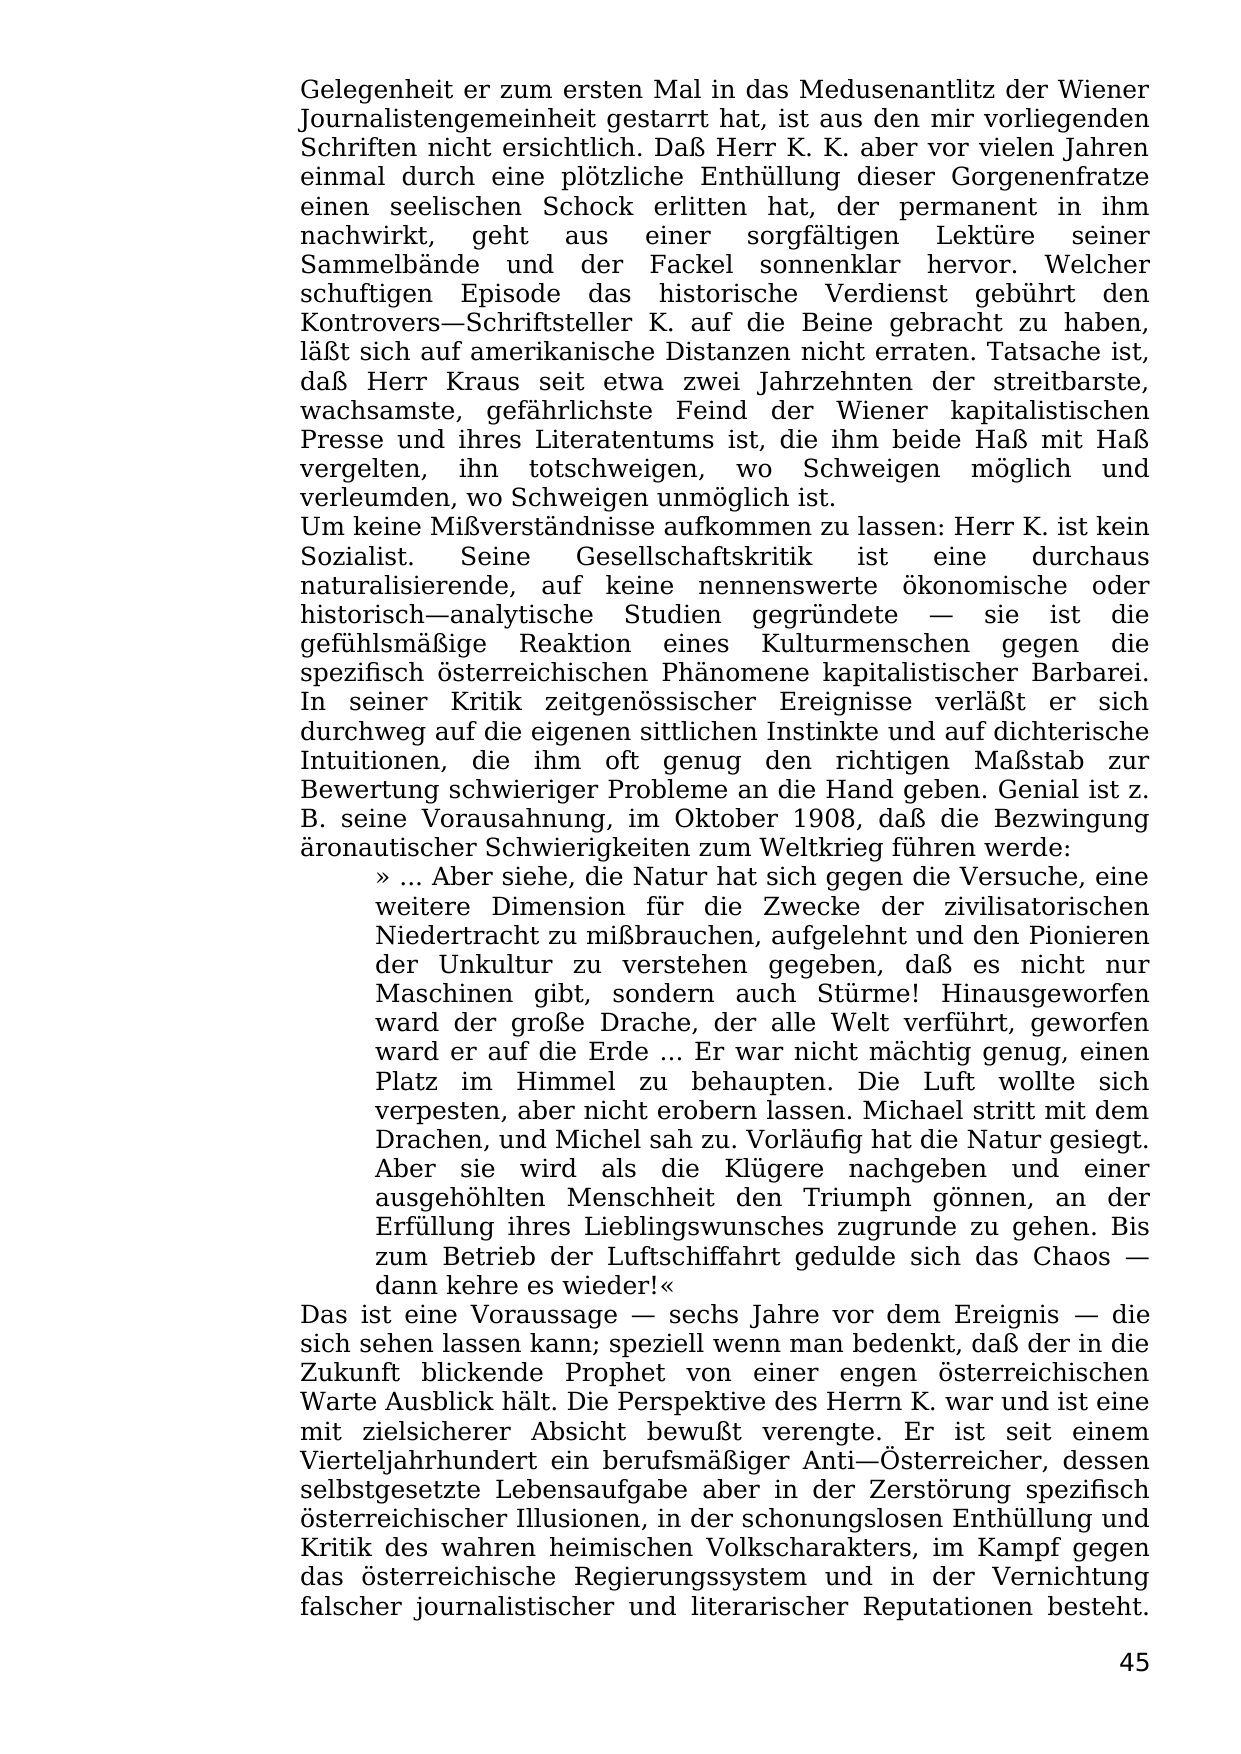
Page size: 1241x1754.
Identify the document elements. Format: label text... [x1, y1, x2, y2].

text » ... Aber siehe, die Natur hat sich gegen die Versuche, eine weitere Dimension für die Zwecke der zivilisatorischen Niedertracht zu mißbrauchen, aufgelehnt und den Pionieren der Unkultur zu verstehen gegeben, daß es nicht nur Maschinen gibt, sondern auch Stürme! Hinausgeworfen ward der große Drache, der alle Welt verführt, geworfen ward er auf die Erde ... Er war nicht mächtig genug, einen Platz im Himmel zu behaupten. Die Luft wollte sich verpesten, aber nicht erobern lassen. Michael stritt mit dem Drachen, und Michel sah zu. Vorläufig hat die Natur gesiegt. Aber sie wird als die Klügere nachgeben und einer ausgehöhlten Menschheit den Triumph gönnen, an der Erfüllung ihres Lieblingswunsches zugrunde zu gehen. Bis zum Betrieb der Luftschiffahrt gedulde sich das Chaos — dann kehre es wieder!« [375, 862, 1151, 1300]
text Um keine Mißverständnisse aufkommen zu lassen: Herr K. ist kein Sozialist. Seine Gesellschaftskritik ist eine durchaus naturalisierende, auf keine nennenswerte ökonomische oder historisch—analytische Studien gegründete — sie ist die gefühlsmäßige Reaktion eines Kulturmenschen gegen die spezifisch österreichischen Phänomene kapitalistischer Barbarei. In seiner Kritik zeitgenössischer Ereignisse verläßt er sich durchweg auf die eigenen sittlichen Instinkte und auf dichterische Intuitionen, die ihm oft genug den richtigen Maßstab zur Bewertung schwieriger Probleme an die Hand geben. Genial ist z. B. seine Vorausahnung, im Oktober 1908, daß die Bezwingung äronautischer Schwierigkeiten zum Weltkrieg führen werde: [300, 512, 1151, 862]
text Das ist eine Voraussage — sechs Jahre vor dem Ereignis — die sich sehen lassen kann; speziell wenn man bedenkt, daß der in die Zukunft blickende Prophet von einer engen österreichischen Warte Ausblick hält. Die Perspektive des Herrn K. war und ist eine mit zielsicherer Absicht bewußt verengte. Er ist seit einem Vierteljahrhundert ein berufsmäßiger Anti—Österreicher, dessen selbstgesetzte Lebensaufgabe aber in der Zerstörung spezifisch österreichischer Illusionen, in der schonungslosen Enthüllung und Kritik des wahren heimischen Volkscharakters, im Kampf gegen das österreichische Regierungssystem und in der Vernichtung falscher journalistischer und literarischer Reputationen besteht. [300, 1300, 1151, 1621]
text Gelegenheit er zum ersten Mal in das Medusenantlitz der Wiener Journalistengemeinheit gestarrt hat, ist aus den mir vorliegenden Schriften nicht ersichtlich. Daß Herr K. K. aber vor vielen Jahren einmal durch eine plötzliche Enthüllung dieser Gorgenenfratze einen seelischen Schock erlitten hat, der permanent in ihm nachwirkt, geht aus einer sorgfältigen Lektüre seiner Sammelbände und der Fackel sonnenklar hervor. Welcher schuftigen Episode das historische Verdienst gebührt den Kontrovers—Schriftsteller K. auf die Beine gebracht zu haben, läßt sich auf amerikanische Distanzen nicht erraten. Tatsache ist, daß Herr Kraus seit etwa zwei Jahrzehnten der streitbarste, wachsamste, gefährlichste Feind der Wiener kapitalistischen Presse und ihres Literatentums ist, die ihm beide Haß mit Haß vergelten, ihn totschweigen, wo Schweigen möglich und verleumden, wo Schweigen unmöglich ist. [300, 75, 1151, 512]
